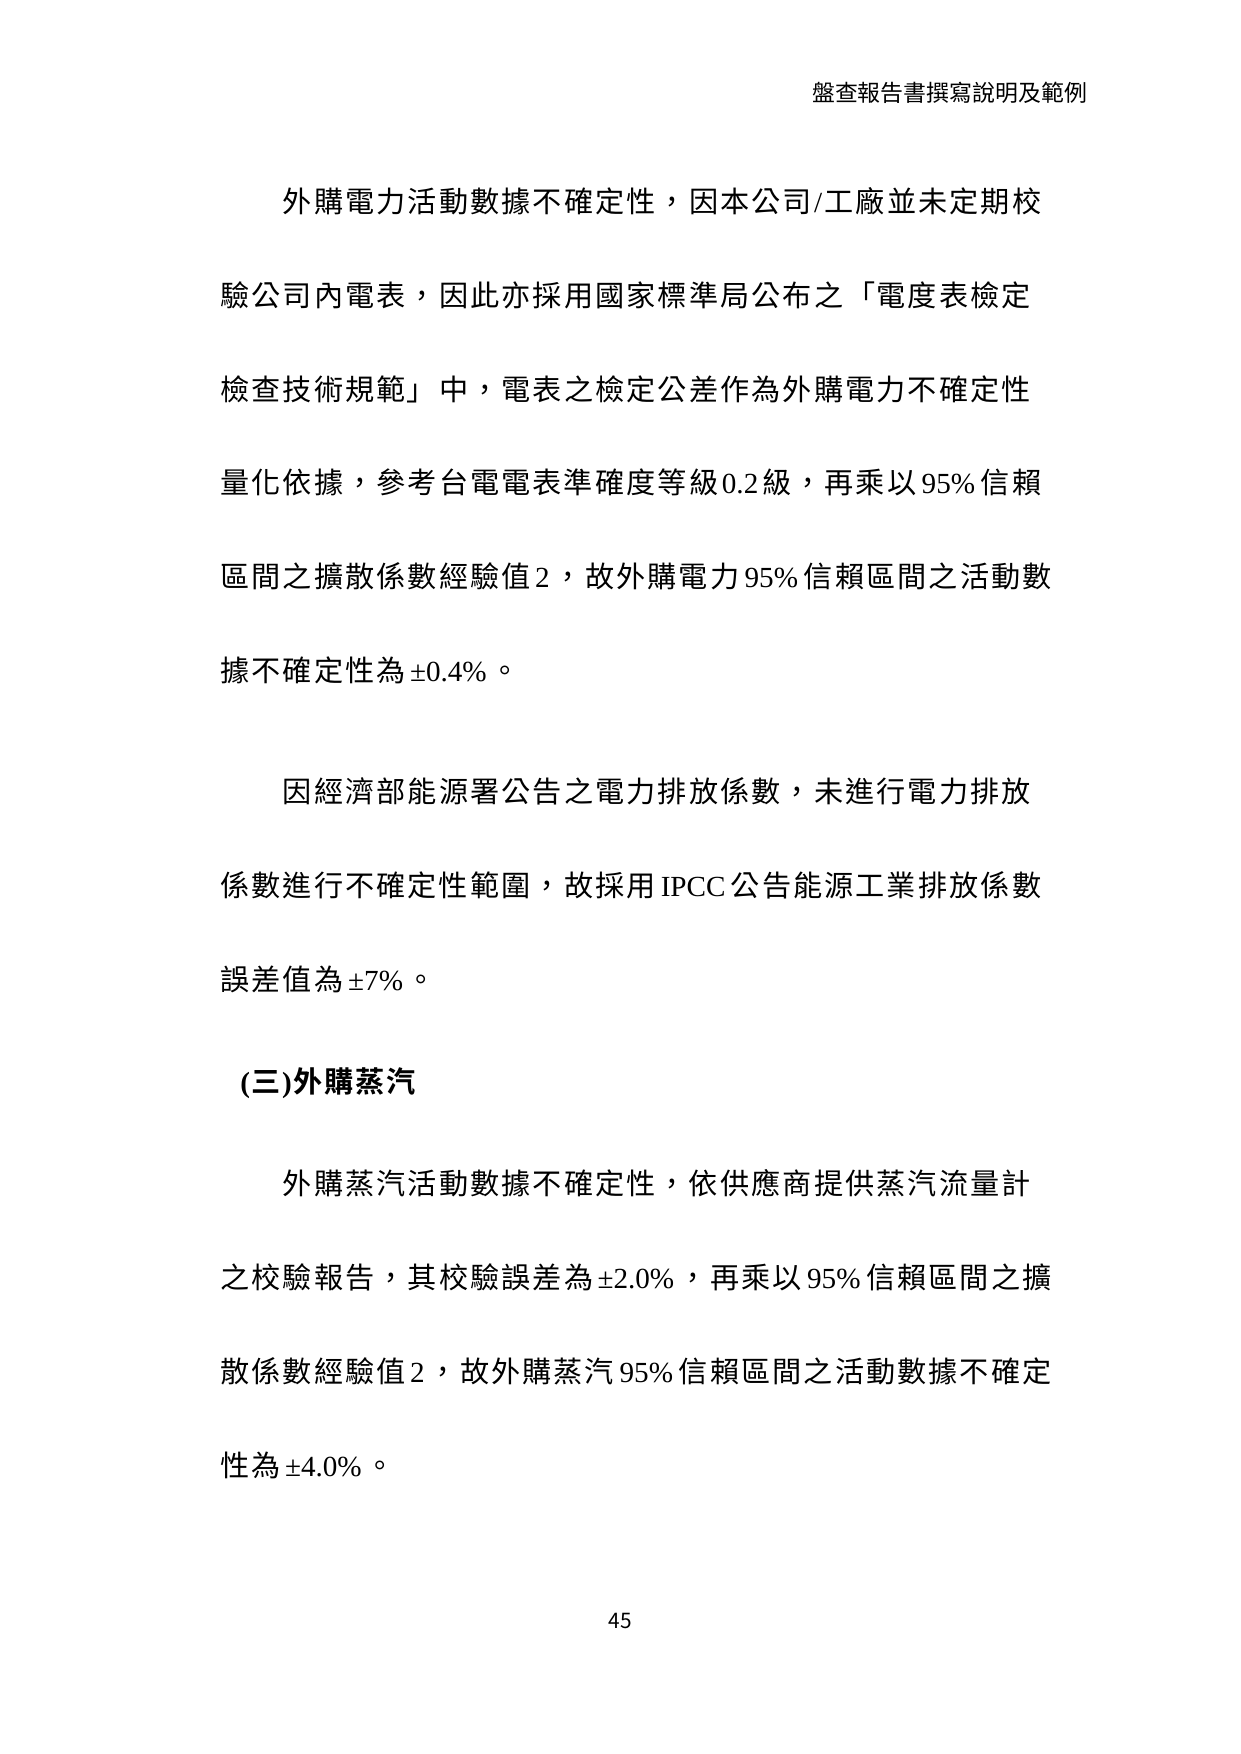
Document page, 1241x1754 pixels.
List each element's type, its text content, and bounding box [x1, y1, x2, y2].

text 因經濟部能源署公告之電力排放係數，未進行電力排放係數進行不確定性範圍，故採用IPCC公告能源工業排放係數誤差值為±7%。 [217, 748, 1052, 998]
text 外購蒸汽活動數據不確定性，依供應商提供蒸汽流量計之校驗報告，其校驗誤差為±2.0%，再乘以95%信賴區間之擴散係數經驗值2，故外購蒸汽95%信賴區間之活動數據不確定性為±4.0%。 [217, 1140, 1052, 1484]
text 外購電力活動數據不確定性，因本公司/工廠並未定期校驗公司內電表，因此亦採用國家標準局公布之「電度表檢定檢查技術規範」中，電表之檢定公差作為外購電力不確定性量化依據，參考台電電表準確度等級0.2級，再乘以95%信賴區間之擴散係數經驗值2，故外購電力95%信賴區間之活動數據不確定性為±0.4%。 [217, 158, 1052, 689]
text (三)外購蒸汽 [232, 1038, 1052, 1101]
